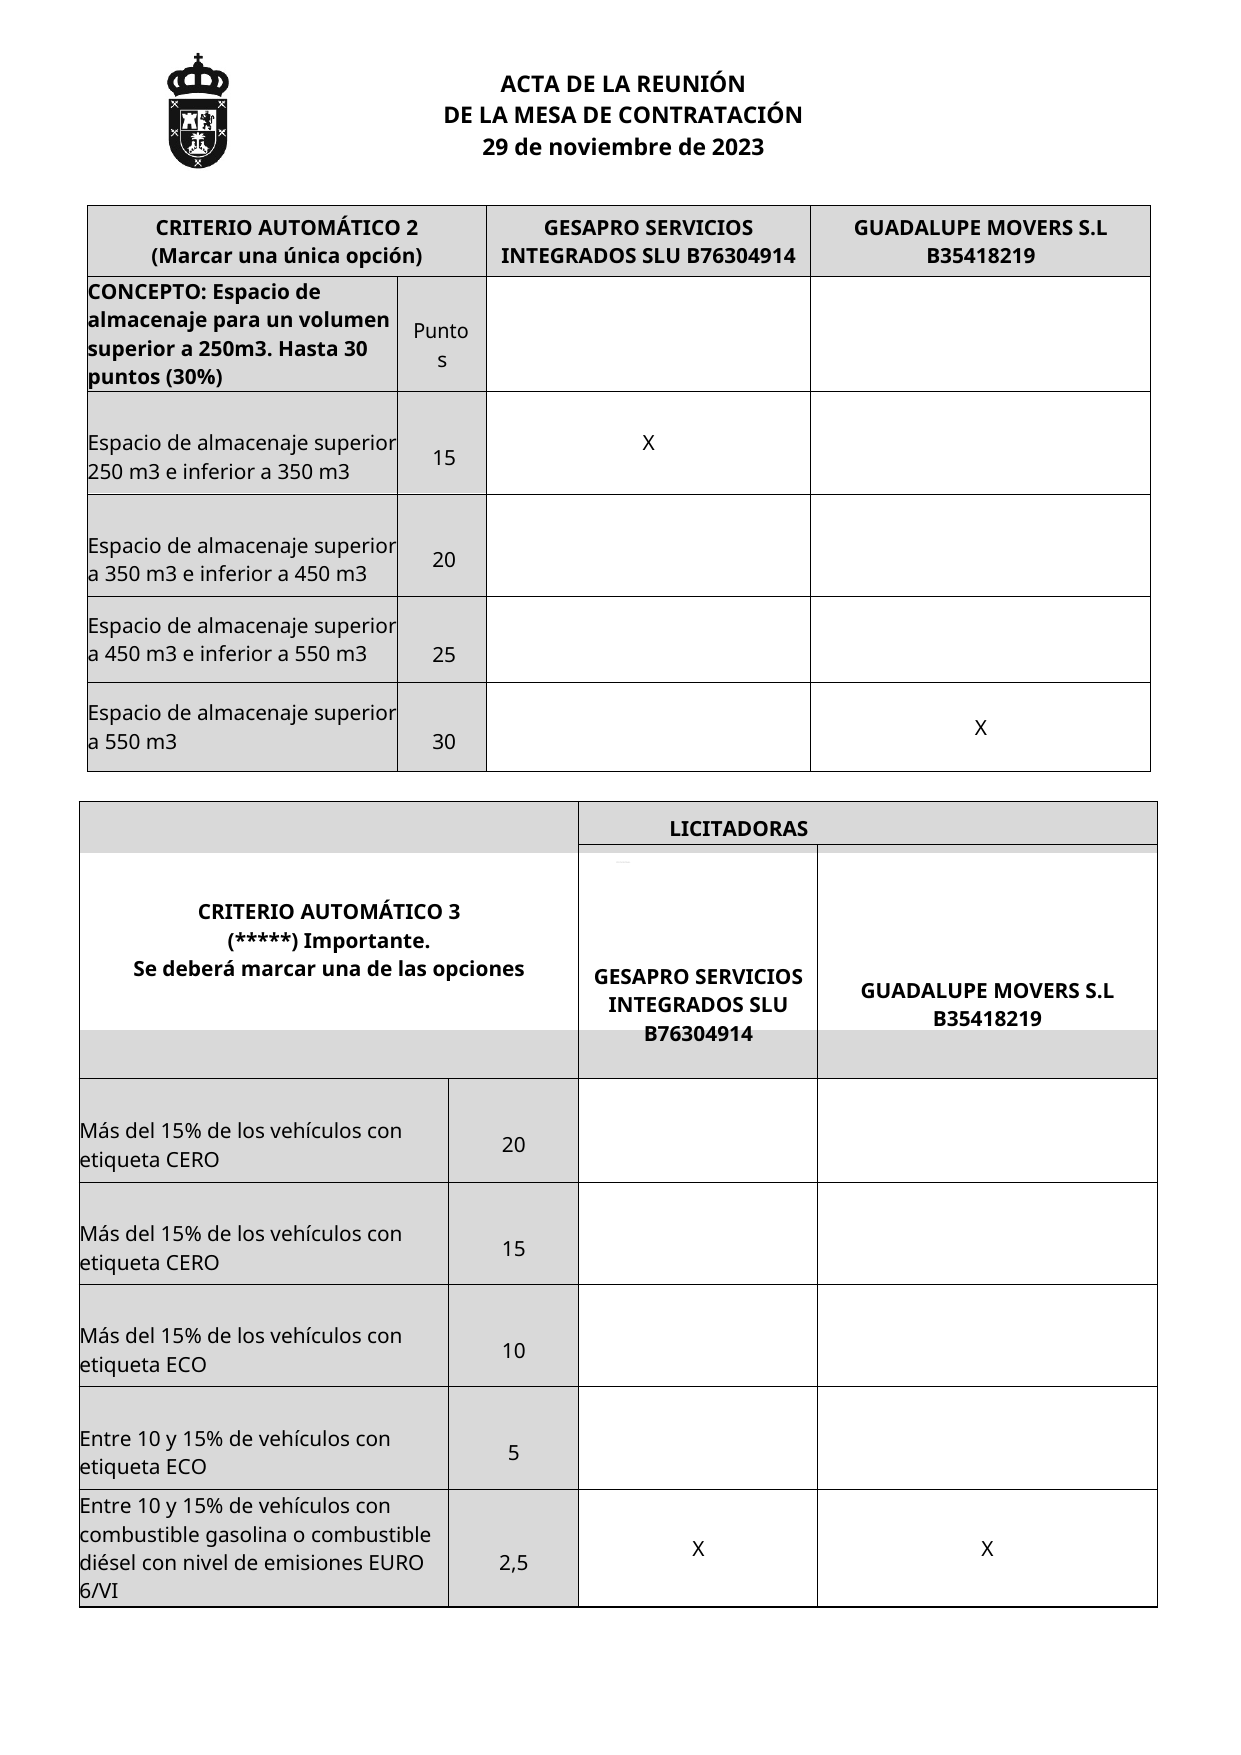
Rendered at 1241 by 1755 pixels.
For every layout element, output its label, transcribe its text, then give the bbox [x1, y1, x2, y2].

table_cell Espacio de almacenaje superior a 350 m3 e inferior a 450 m3 [88, 495, 397, 596]
table_cell [579, 1183, 817, 1284]
table_cell Espacio de almacenaje superior a 550 m3 [88, 683, 397, 771]
table_header LICITADORAS [579, 802, 1157, 844]
table_cell [487, 495, 810, 596]
table_cell [487, 683, 810, 771]
table_cell X [487, 392, 810, 493]
table_cell GUADALUPE MOVERS S.L B35418219 [818, 845, 1157, 853]
table_cell [818, 1387, 1157, 1489]
table_cell 25 [398, 597, 486, 682]
table_cell [811, 277, 1150, 391]
table_cell CONCEPTO: Espacio de almacenaje para un volumen superior a 250m3. Hasta 30 puntos (30%) [88, 277, 397, 391]
table_cell Más del 15% de los vehículos con etiqueta CERO [80, 1183, 448, 1284]
table_cell [579, 1285, 817, 1386]
table_cell 10 [449, 1285, 578, 1386]
table_cell GESAPRO SERVICIOS INTEGRADOS SLU B76304914 [579, 1030, 817, 1078]
table_cell Más del 15% de los vehículos con etiqueta CERO [80, 1079, 448, 1182]
table_header CRITERIO AUTOMÁTICO 2 (Marcar una única opción) [88, 206, 486, 276]
table_cell Puntos [398, 277, 486, 391]
table_cell GESAPRO SERVICIOS INTEGRADOS SLU B76304914 [487, 206, 810, 276]
table_cell [818, 1285, 1157, 1386]
table_cell X [818, 1490, 1157, 1606]
table_cell [818, 1079, 1157, 1182]
table_cell [811, 495, 1150, 596]
table_cell [579, 1079, 817, 1182]
table_cell Más del 15% de los vehículos con etiqueta ECO [80, 1285, 448, 1386]
table_cell X [579, 1490, 817, 1606]
table_cell [811, 597, 1150, 682]
table_header CRITERIO AUTOMÁTICO 3 (*****) Importante. Se deberá marcar una de las opciones [80, 1030, 578, 1078]
table_cell 30 [398, 683, 486, 771]
table_cell Espacio de almacenaje superior 250 m3 e inferior a 350 m3 [88, 392, 397, 493]
table_cell 15 [398, 392, 486, 493]
table_cell GESAPRO SERVICIOS INTEGRADOS SLU B76304914 [579, 845, 817, 853]
table_cell Espacio de almacenaje superior a 450 m3 e inferior a 550 m3 [88, 597, 397, 682]
table_cell GUADALUPE MOVERS S.L B35418219 [811, 206, 1150, 276]
table_cell X [811, 683, 1150, 771]
table_cell [579, 1387, 817, 1489]
table_cell 2,5 [449, 1490, 578, 1606]
table_cell Entre 10 y 15% de vehículos con etiqueta ECO [80, 1387, 448, 1489]
table_cell 5 [449, 1387, 578, 1489]
table_cell GUADALUPE MOVERS S.L B35418219 [818, 1030, 1157, 1078]
table_cell Entre 10 y 15% de vehículos con combustible gasolina o combustible diésel con nivel de emisiones EURO 6/VI [80, 1490, 448, 1606]
table_header CRITERIO AUTOMÁTICO 3 (*****) Importante. Se deberá marcar una de las opciones [80, 802, 578, 853]
table_cell [818, 1183, 1157, 1284]
table_cell [487, 597, 810, 682]
table_cell 20 [449, 1079, 578, 1182]
table_cell [811, 392, 1150, 493]
table_cell 15 [449, 1183, 578, 1284]
table_cell 20 [398, 495, 486, 596]
table_cell [487, 277, 810, 391]
